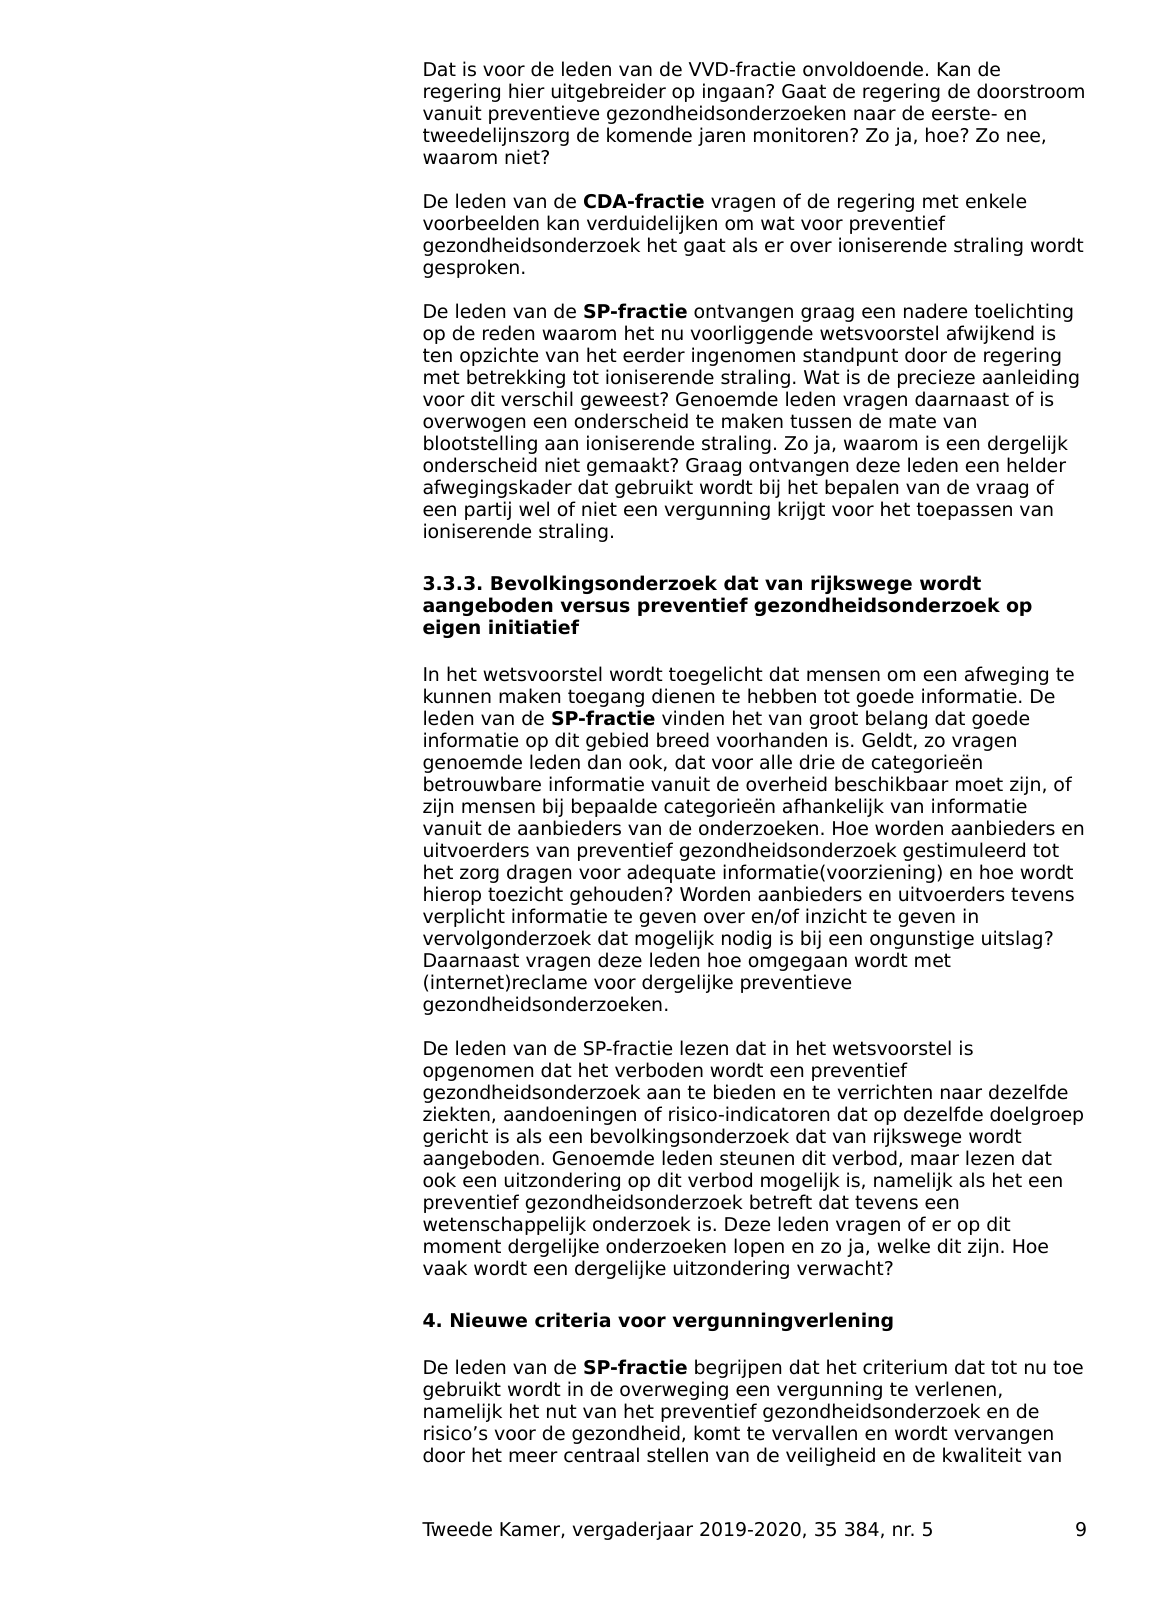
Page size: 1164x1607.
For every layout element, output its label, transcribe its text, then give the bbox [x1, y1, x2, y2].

subtitle 4. Nieuwe criteria voor vergunningverlening [422, 1309, 1087, 1332]
text Dat is voor de leden van de VVD-fractie onvoldoende. Kan de regering hier uitgebreider op ingaan? Gaat de regering de doorstroom vanuit preventieve gezondheidsonderzoeken naar de eerste- en tweedelijnszorg de komende jaren monitoren? Zo ja, hoe? Zo nee, waarom niet? [422, 59, 1087, 169]
text De leden van de CDA-fractie vragen of de regering met enkele voorbeelden kan verduidelijken om wat voor preventief gezondheidsonderzoek het gaat als er over ioniserende straling wordt gesproken. [422, 191, 1087, 279]
text De leden van de SP-fractie lezen dat in het wetsvoorstel is opgenomen dat het verboden wordt een preventief gezondheidsonderzoek aan te bieden en te verrichten naar dezelfde ziekten, aandoeningen of risico-indicatoren dat op dezelfde doelgroep gericht is als een bevolkingsonderzoek dat van rijkswege wordt aangeboden. Genoemde leden steunen dit verbod, maar lezen dat ook een uitzondering op dit verbod mogelijk is, namelijk als het een preventief gezondheidsonderzoek betreft dat tevens een wetenschappelijk onderzoek is. Deze leden vragen of er op dit moment dergelijke onderzoeken lopen en zo ja, welke dit zijn. Hoe vaak wordt een dergelijke uitzondering verwacht? [422, 1038, 1087, 1279]
text In het wetsvoorstel wordt toegelicht dat mensen om een afweging te kunnen maken toegang dienen te hebben tot goede informatie. De leden van de SP-fractie vinden het van groot belang dat goede informatie op dit gebied breed voorhanden is. Geldt, zo vragen genoemde leden dan ook, dat voor alle drie de categorieën betrouwbare informatie vanuit de overheid beschikbaar moet zijn, of zijn mensen bij bepaalde categorieën afhankelijk van informatie vanuit de aanbieders van de onderzoeken. Hoe worden aanbieders en uitvoerders van preventief gezondheidsonderzoek gestimuleerd tot het zorg dragen voor adequate informatie(voorziening) en hoe wordt hierop toezicht gehouden? Worden aanbieders en uitvoerders tevens verplicht informatie te geven over en/of inzicht te geven in vervolgonderzoek dat mogelijk nodig is bij een ongunstige uitslag? Daarnaast vragen deze leden hoe omgegaan wordt met (internet)reclame voor dergelijke preventieve gezondheidsonderzoeken. [422, 664, 1087, 1016]
text De leden van de SP-fractie ontvangen graag een nadere toelichting op de reden waarom het nu voorliggende wetsvoorstel afwijkend is ten opzichte van het eerder ingenomen standpunt door de regering met betrekking tot ioniserende straling. Wat is de precieze aanleiding voor dit verschil geweest? Genoemde leden vragen daarnaast of is overwogen een onderscheid te maken tussen de mate van blootstelling aan ioniserende straling. Zo ja, waarom is een dergelijk onderscheid niet gemaakt? Graag ontvangen deze leden een helder afwegingskader dat gebruikt wordt bij het bepalen van de vraag of een partij wel of niet een vergunning krijgt voor het toepassen van ioniserende straling. [422, 301, 1087, 543]
text De leden van de SP-fractie begrijpen dat het criterium dat tot nu toe gebruikt wordt in de overweging een vergunning te verlenen, namelijk het nut van het preventief gezondheidsonderzoek en de risico’s voor de gezondheid, komt te vervallen en wordt vervangen door het meer centraal stellen van de veiligheid en de kwaliteit van [422, 1357, 1087, 1466]
subtitle 3.3.3. Bevolkingsonderzoek dat van rijkswege wordt aangeboden versus preventief gezondheidsonderzoek op eigen initiatief [422, 573, 1087, 639]
